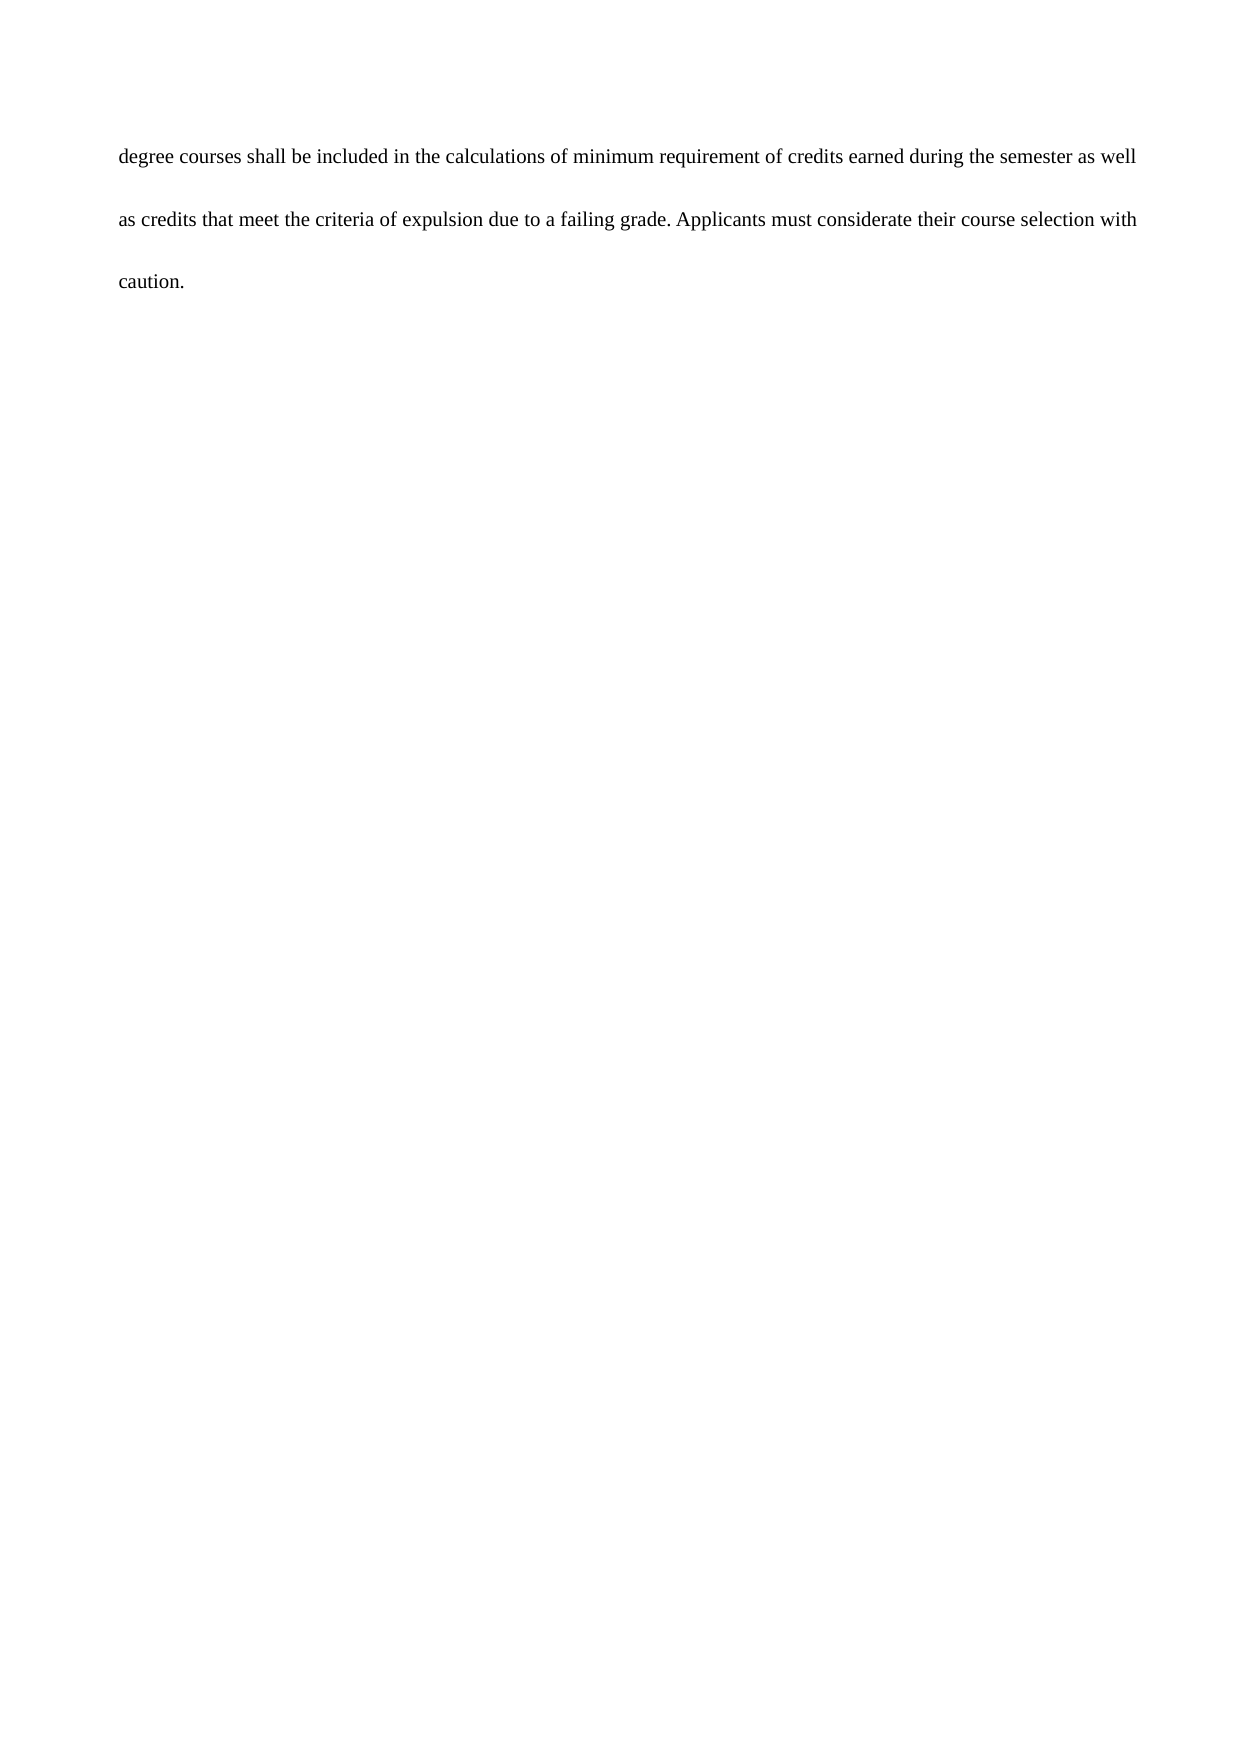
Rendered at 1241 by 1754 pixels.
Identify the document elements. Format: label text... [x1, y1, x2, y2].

text degree courses shall be included in the calculations of minimum requirement of credits earned during the semester as well as credits that meet the criteria of expulsion due to a failing grade. Applicants must considerate their course selection with caution. [89, 114, 1139, 302]
